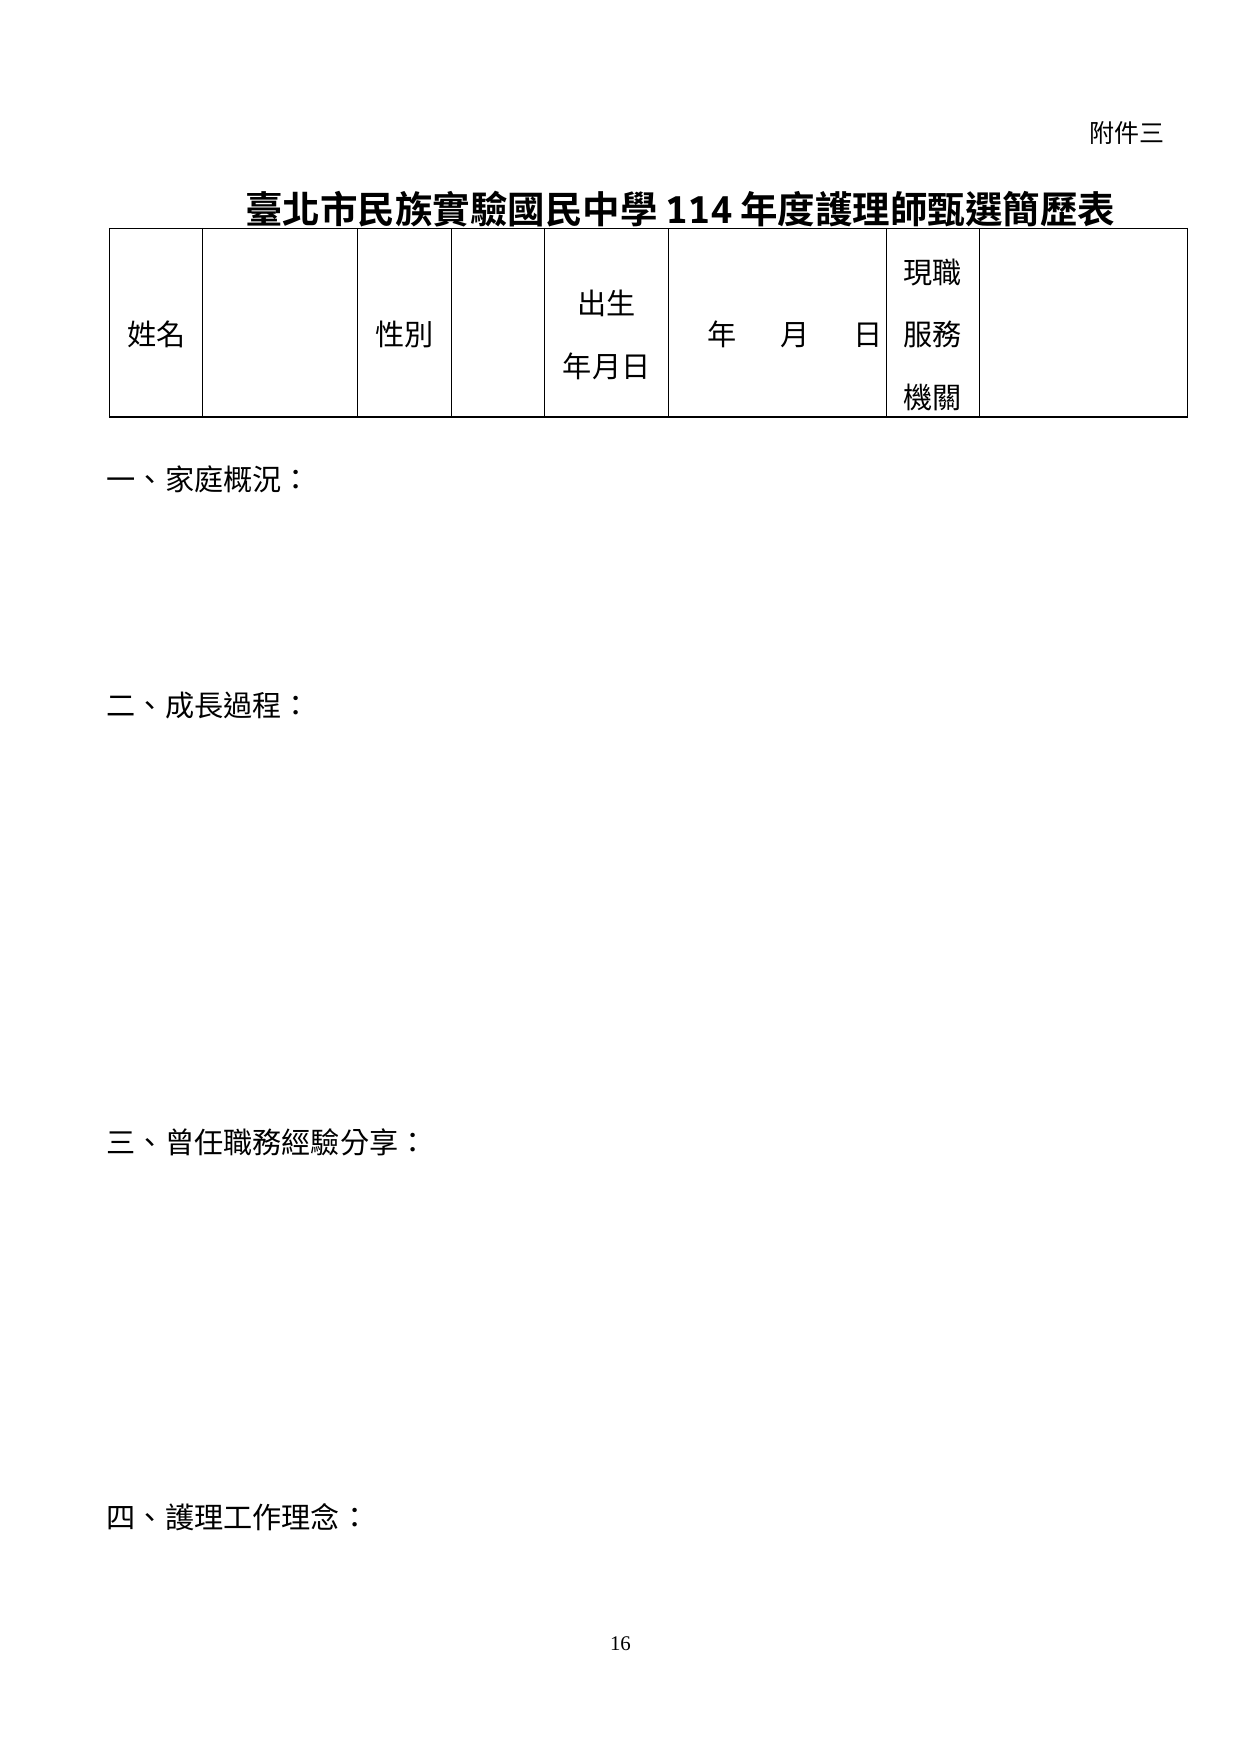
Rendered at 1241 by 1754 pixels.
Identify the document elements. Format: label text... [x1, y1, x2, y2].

table_header [203, 229, 357, 416]
text 附件三 [1089, 113, 1168, 150]
table_header 性別 [358, 229, 451, 416]
table_header [980, 229, 1187, 416]
table_header [452, 229, 544, 416]
text 二、成長過程： [106, 662, 1134, 724]
table_header 現職 服務 機關 [887, 229, 979, 416]
table_header 年 月 日 [669, 229, 886, 416]
table_header 姓名 [110, 229, 202, 416]
text 臺北市民族實驗國民中學114年度護理師甄選簡歷表 [106, 165, 1134, 228]
table_header 出生 年月日 [545, 229, 668, 416]
text 四、護理工作理念： [106, 1474, 1134, 1537]
text 三、曾任職務經驗分享： [106, 1099, 1134, 1162]
text 一、家庭概況： [106, 436, 1134, 499]
